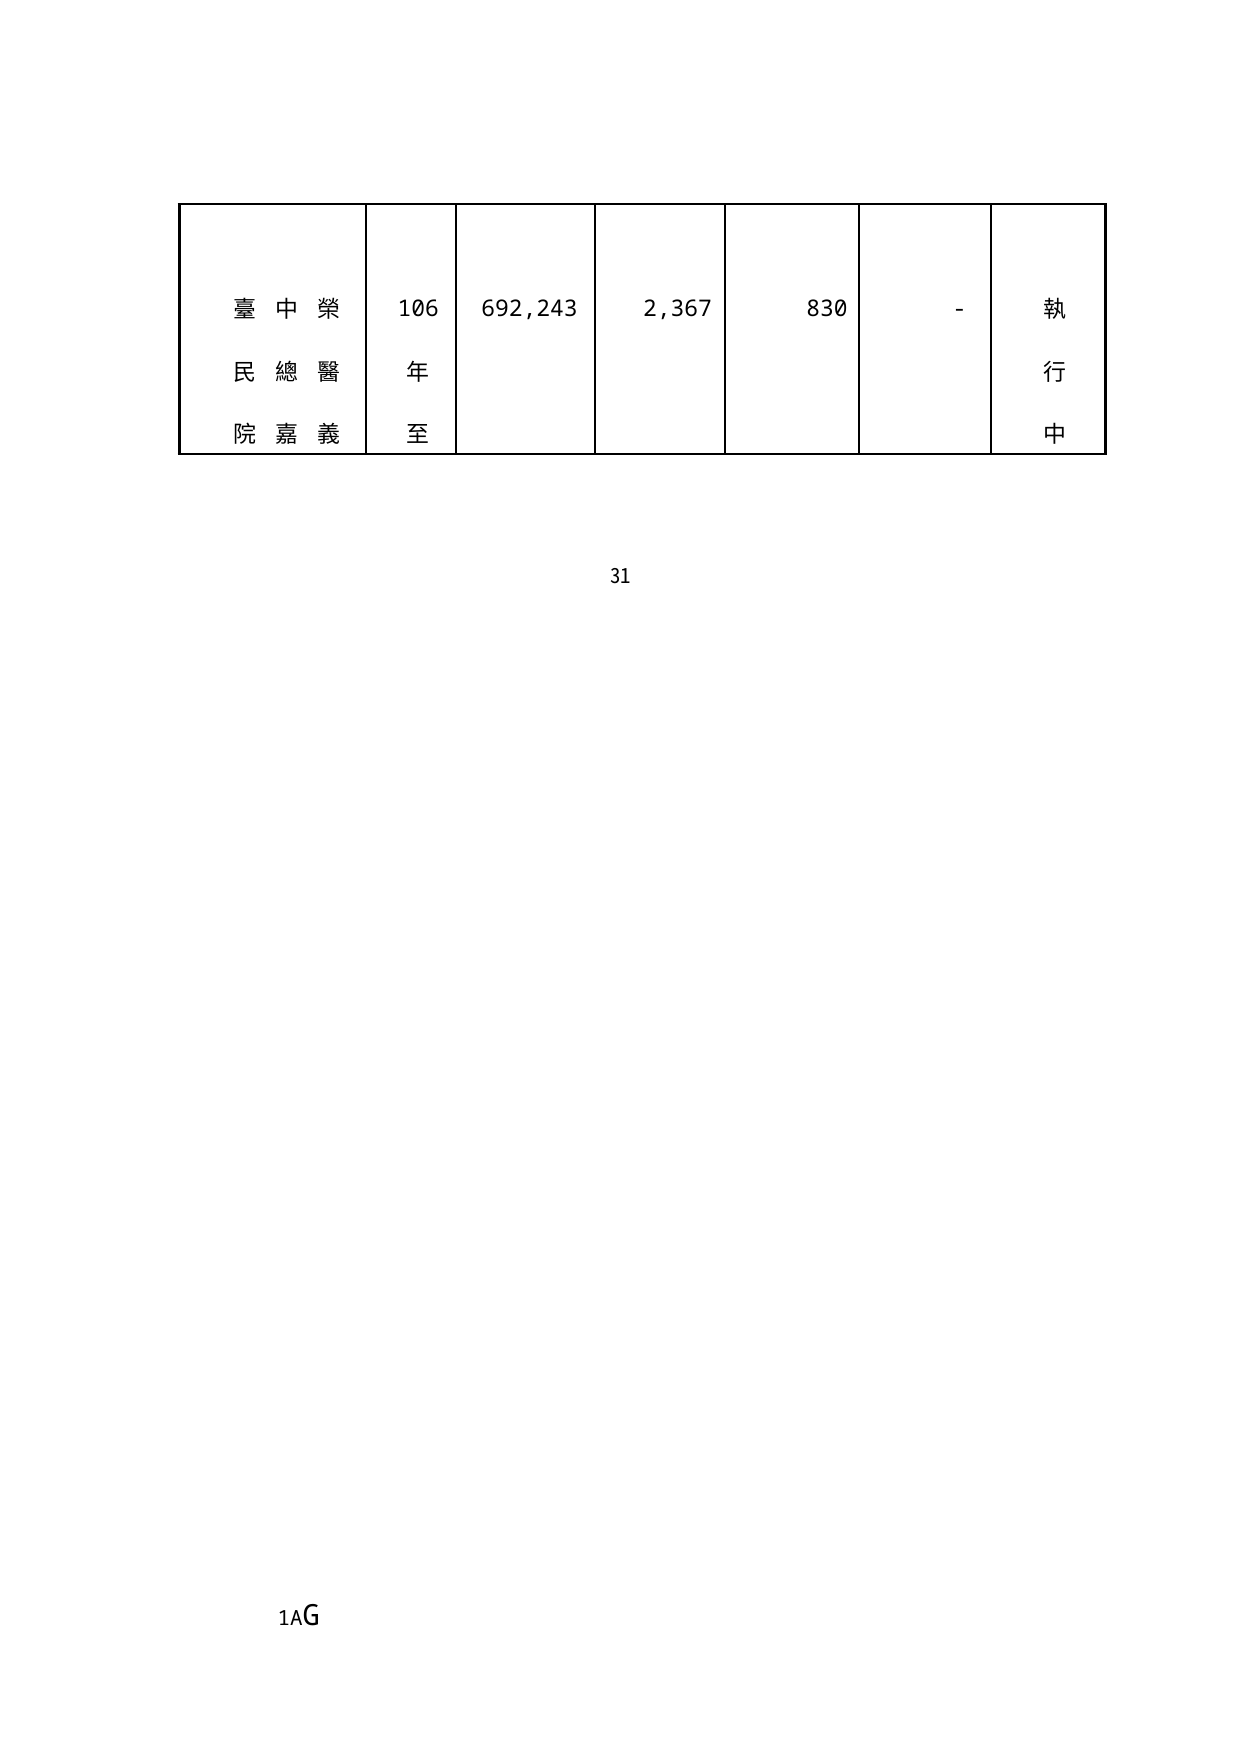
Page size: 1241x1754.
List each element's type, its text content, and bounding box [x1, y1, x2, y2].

table_cell 106年 至 [367, 205, 455, 453]
table_cell 692,243 [457, 205, 594, 453]
table_cell 臺中榮民總醫院嘉義 [181, 205, 365, 453]
table_cell 執行中 [992, 205, 1104, 453]
table_cell 2,367 [596, 205, 724, 453]
table_cell 830 [726, 205, 858, 453]
table_cell - [860, 205, 990, 453]
